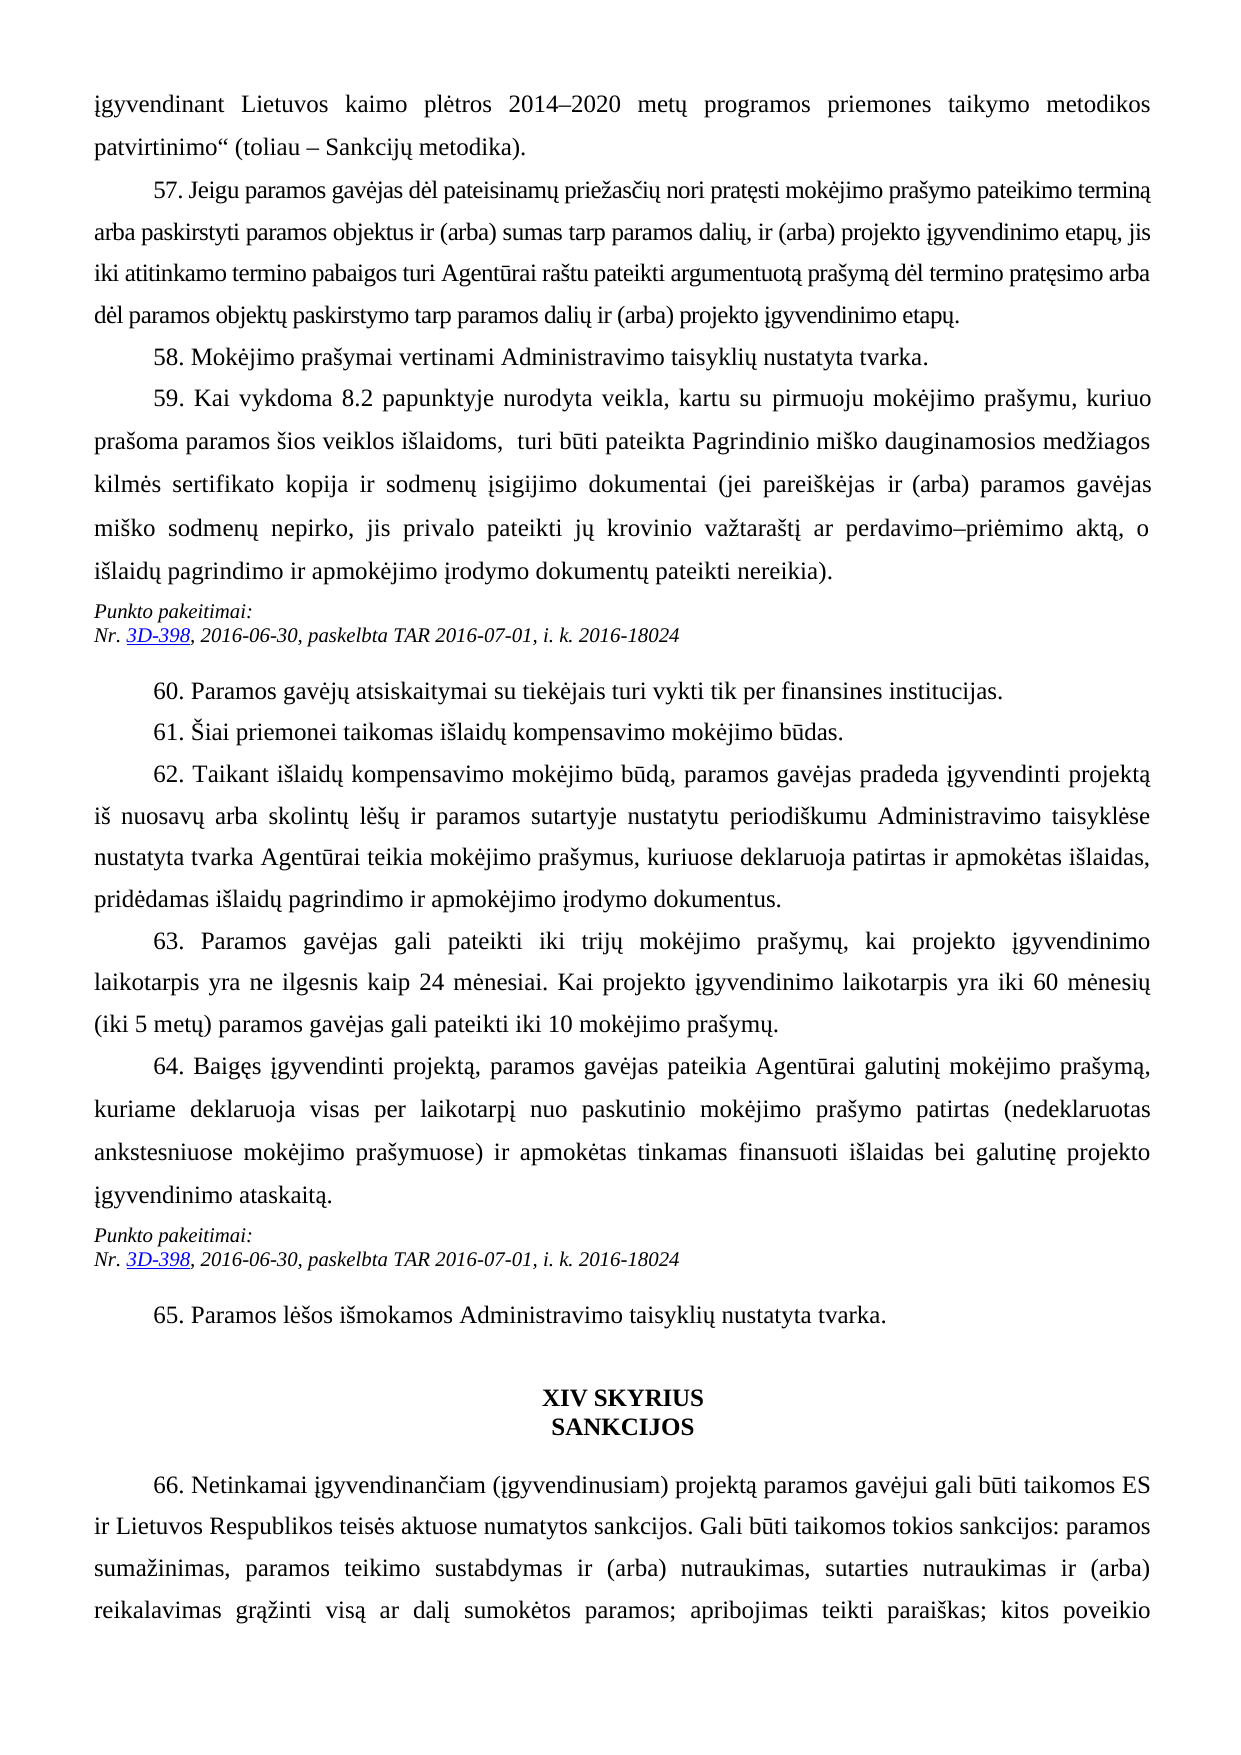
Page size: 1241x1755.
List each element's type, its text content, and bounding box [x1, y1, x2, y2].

text 57. Jeigu paramos gavėjas dėl pateisinamų priežasčių nori pratęsti mokėjimo prašymo pateikimo terminą arba paskirstyti paramos objektus ir (arba) sumas tarp paramos dalių, ir (arba) projekto įgyvendinimo etapų, jis iki atitinkamo termino pabaigos turi Agentūrai raštu pateikti argumentuotą prašymą dėl termino pratęsimo arba dėl paramos objektų paskirstymo tarp paramos dalių ir (arba) projekto įgyvendinimo etapų. [94, 175, 1152, 329]
text 66. Netinkamai įgyvendinančiam (įgyvendinusiam) projektą paramos gavėjui gali būti taikomos ES ir Lietuvos Respublikos teisės aktuose numatytos sankcijos. Gali būti taikomos tokios sankcijos: paramos sumažinimas, paramos teikimo sustabdymas ir (arba) nutraukimas, sutarties nutraukimas ir (arba) reikalavimas grąžinti visą ar dalį sumokėtos paramos; apribojimas teikti paraiškas; kitos poveikio [94, 1470, 1152, 1623]
text Punkto pakeitimai: [94, 599, 1152, 623]
text 64. Baigęs įgyvendinti projektą, paramos gavėjas pateikia Agentūrai galutinį mokėjimo prašymą, kuriame deklaruoja visas per laikotarpį nuo paskutinio mokėjimo prašymo patirtas (nedeklaruotas ankstesniuose mokėjimo prašymuose) ir apmokėtas tinkamas finansuoti išlaidas bei galutinę projekto įgyvendinimo ataskaitą. [94, 1051, 1152, 1209]
text 58. Mokėjimo prašymai vertinami Administravimo taisyklių nustatyta tvarka. [94, 342, 1152, 370]
text Nr. 3D-398, 2016-06-30, paskelbta TAR 2016-07-01, i. k. 2016-18024 [94, 1247, 1152, 1271]
text 62. Taikant išlaidų kompensavimo mokėjimo būdą, paramos gavėjas pradeda įgyvendinti projektą iš nuosavų arba skolintų lėšų ir paramos sutartyje nustatytu periodiškumu Administravimo taisyklėse nustatyta tvarka Agentūrai teikia mokėjimo prašymus, kuriuose deklaruoja patirtas ir apmokėtas išlaidas, pridėdamas išlaidų pagrindimo ir apmokėjimo įrodymo dokumentus. [94, 759, 1152, 913]
text įgyvendinant Lietuvos kaimo plėtros 2014–2020 metų programos priemones taikymo metodikos patvirtinimo“ (toliau – Sankcijų metodika). [94, 89, 1152, 161]
text XIV SKYRIUS [94, 1383, 1152, 1412]
text 63. Paramos gavėjas gali pateikti iki trijų mokėjimo prašymų, kai projekto įgyvendinimo laikotarpis yra ne ilgesnis kaip 24 mėnesiai. Kai projekto įgyvendinimo laikotarpis yra iki 60 mėnesių (iki 5 metų) paramos gavėjas gali pateikti iki 10 mokėjimo prašymų. [94, 926, 1152, 1038]
text 60. Paramos gavėjų atsiskaitymai su tiekėjais turi vykti tik per finansines institucijas. [94, 676, 1152, 704]
text 65. Paramos lėšos išmokamos Administravimo taisyklių nustatyta tvarka. [94, 1300, 1152, 1329]
text 59. Kai vykdoma 8.2 papunktyje nurodyta veikla, kartu su pirmuoju mokėjimo prašymu, kuriuo prašoma paramos šios veiklos išlaidoms, turi būti pateikta Pagrindinio miško dauginamosios medžiagos kilmės sertifikato kopija ir sodmenų įsigijimo dokumentai (jei pareiškėjas ir (arba) paramos gavėjas miško sodmenų nepirko, jis privalo pateikti jų krovinio važtaraštį ar perdavimo–priėmimo aktą, o išlaidų pagrindimo ir apmokėjimo įrodymo dokumentų pateikti nereikia). [94, 383, 1152, 584]
text Punkto pakeitimai: [94, 1223, 1152, 1247]
text 61. Šiai priemonei taikomas išlaidų kompensavimo mokėjimo būdas. [94, 717, 1152, 746]
text SANKCIJOS [94, 1412, 1152, 1441]
text Nr. 3D-398, 2016-06-30, paskelbta TAR 2016-07-01, i. k. 2016-18024 [94, 623, 1152, 647]
